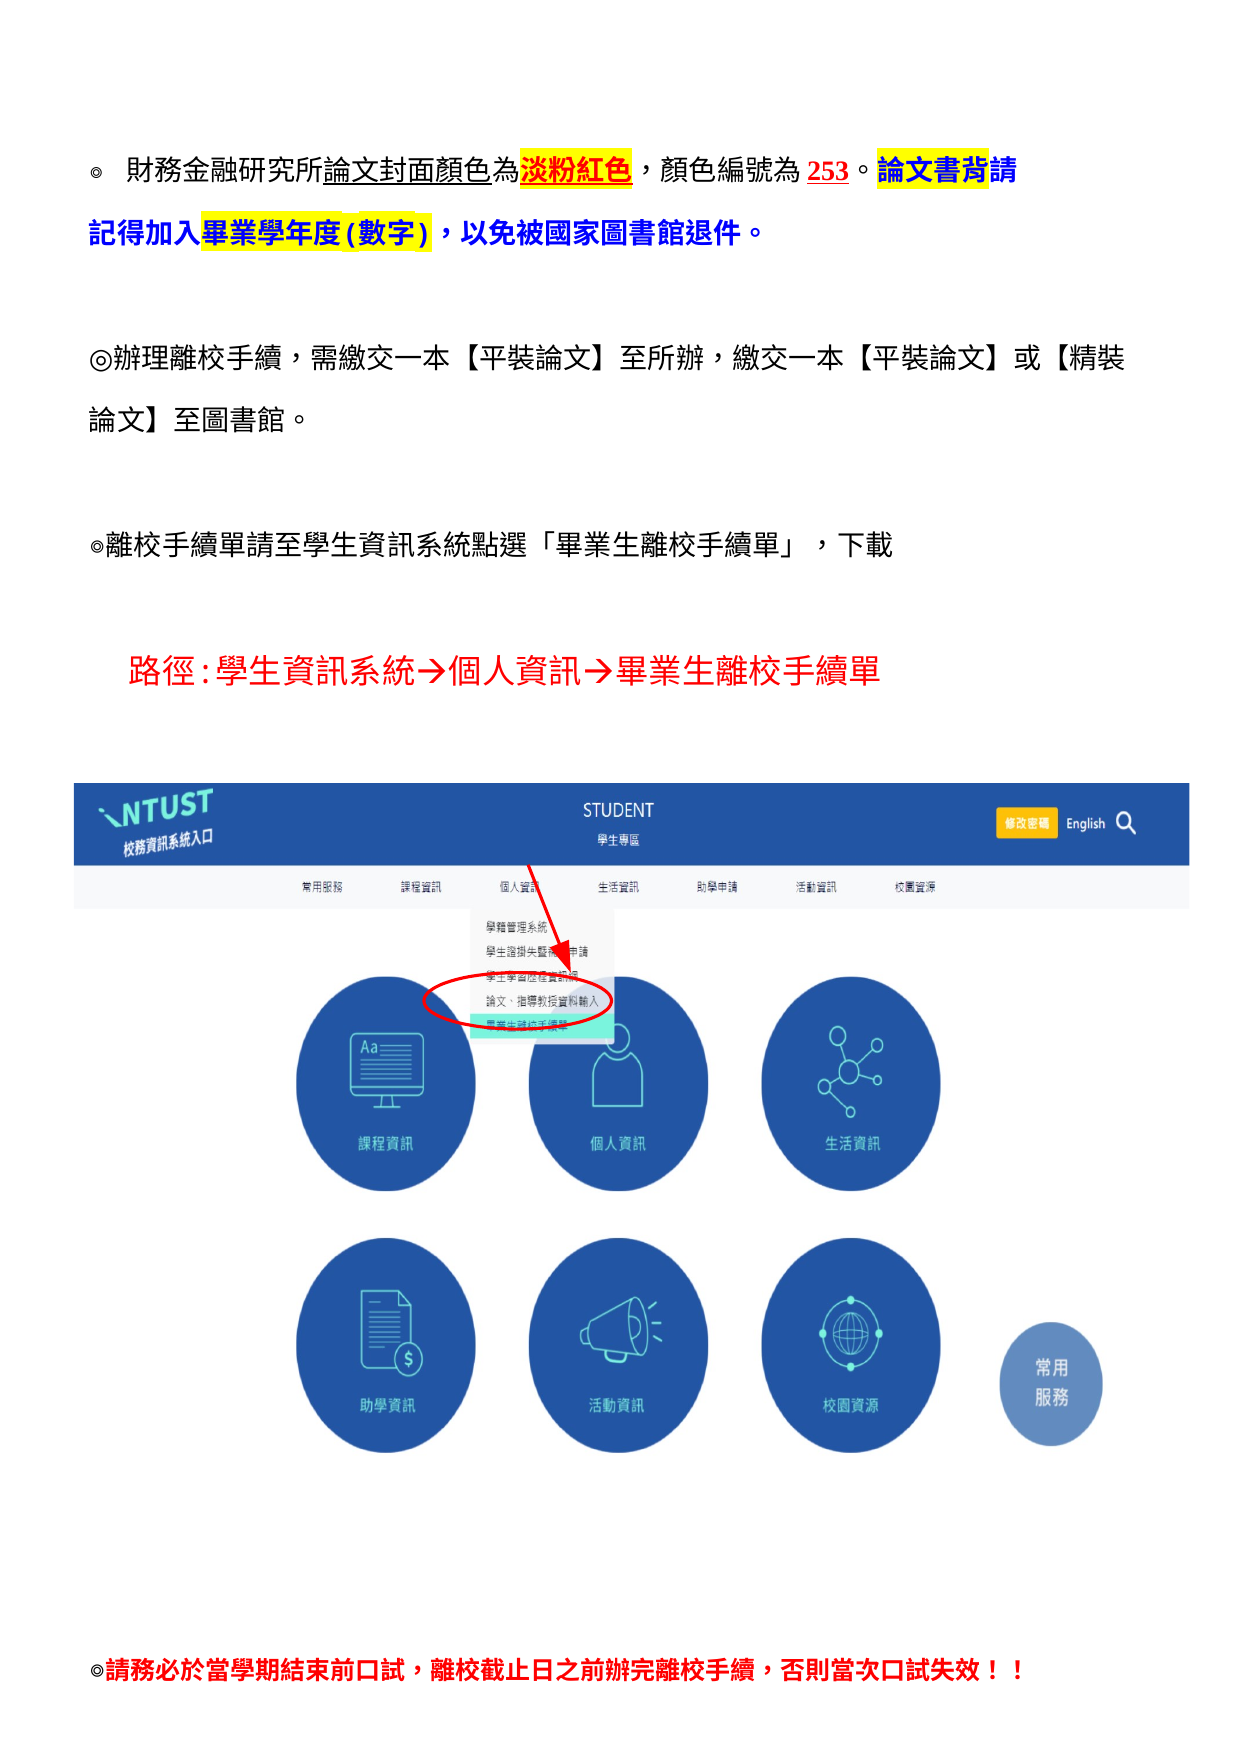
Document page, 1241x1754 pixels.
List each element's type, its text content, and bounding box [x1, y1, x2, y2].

text ◎請務必於當學期結束前口試，離校截止日之前辦完離校手續，否則當次口試失效！！ [89, 1627, 1152, 1689]
text ◎離校手續單請至學生資訊系統點選「畢業生離校手續單」，下載 [89, 502, 1152, 564]
text 記得加入畢業學年度(數字)，以免被國家圖書館退件。 [89, 189, 1152, 252]
text ◎辦理離校手續，需繳交一本【平裝論文】至所辦，繳交一本【平裝論文】或【精裝論文】至圖書館。 [89, 314, 1152, 439]
text 路徑:學生資訊系統個人資訊畢業生離校手續單 [89, 627, 1152, 689]
list 財務金融研究所論文封面顏色為淡粉紅色，顏色編號為253。論文書背請 [89, 127, 1152, 189]
